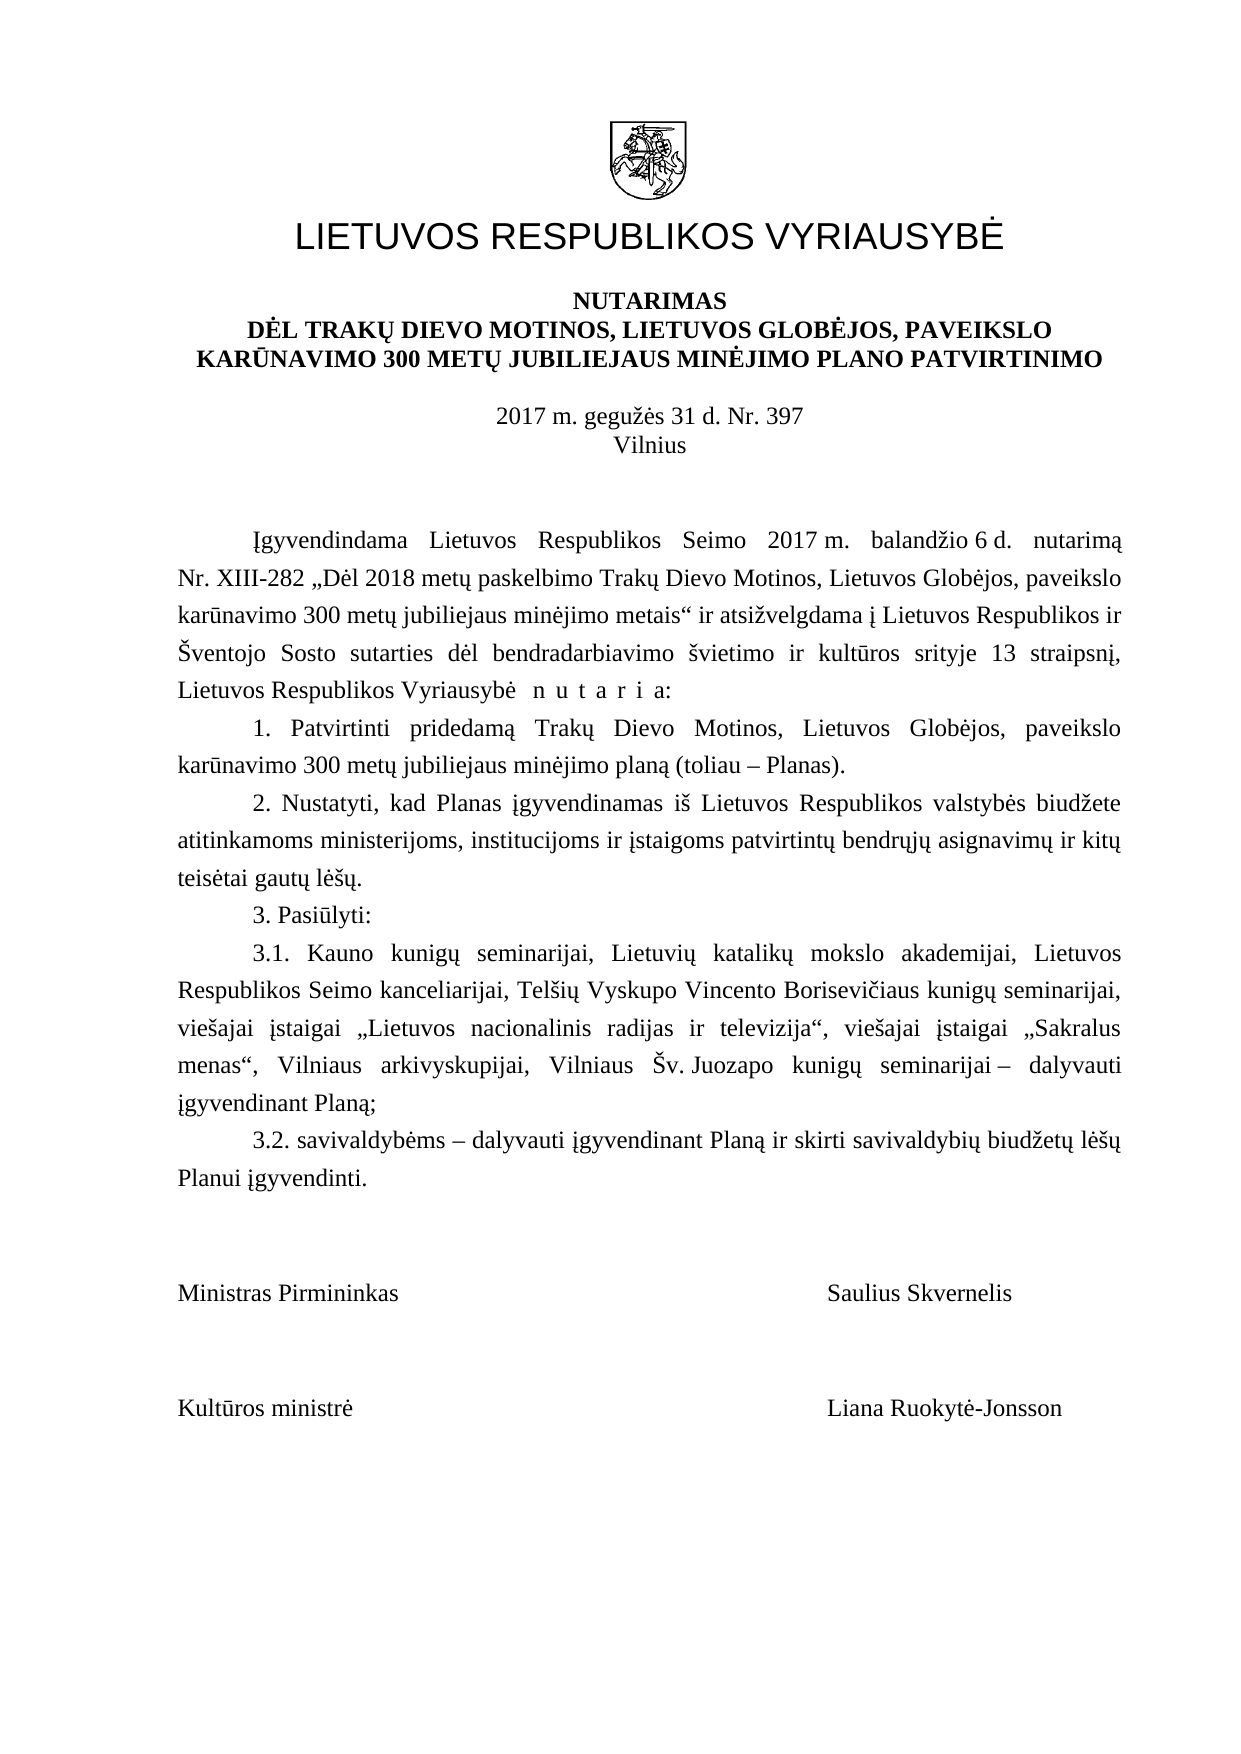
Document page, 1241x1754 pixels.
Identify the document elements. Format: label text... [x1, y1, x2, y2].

text 3.2. savivaldybėms – dalyvauti įgyvendinant Planą ir skirti savivaldybių biudžetų lėšų Planui įgyvendinti. [177, 1116, 1122, 1191]
text 1. Patvirtinti pridedamą Trakų Dievo Motinos, Lietuvos Globėjos, paveikslo karūnavimo 300 metų jubiliejaus minėjimo planą (toliau – Planas). [177, 704, 1122, 779]
text Lietuvos Respublikos Vyriausybė [177, 214, 1122, 258]
text 2. Nustatyti, kad Planas įgyvendinamas iš Lietuvos Respublikos valstybės biudžete atitinkamoms ministerijoms, institucijoms ir įstaigoms patvirtintų bendrųjų asignavimų ir kitų teisėtai gautų lėšų. [177, 779, 1122, 891]
text 2017 m. gegužės 31 d. Nr. 397 [177, 401, 1122, 430]
text DĖL TRAKŲ DIEVO MOTINOS, LIETUVOS GLOBĖJOS, PAVEIKSLO KARŪNAVIMO 300 METŲ JUBILIEJAUS MINĖJIMO PLANO PATVIRTINIMO [177, 315, 1122, 373]
text nutarimas [177, 286, 1122, 315]
text 3.1. Kauno kunigų seminarijai, Lietuvių katalikų mokslo akademijai, Lietuvos Respublikos Seimo kanceliarijai, Telšių Vyskupo Vincento Borisevičiaus kunigų seminarijai, viešajai įstaigai „Lietuvos nacionalinis radijas ir televizija“, viešajai įstaigai „Sakralus menas“, Vilniaus arkivyskupijai, Vilniaus Šv. Juozapo kunigų seminarijai – dalyvauti įgyvendinant Planą; [177, 929, 1122, 1116]
text 3. Pasiūlyti: [177, 891, 1122, 929]
text Vilnius [177, 430, 1122, 459]
text Ministras Pirmininkas Saulius Skvernelis [177, 1278, 1122, 1306]
text Įgyvendindama Lietuvos Respublikos Seimo 2017 m. balandžio 6 d. nutarimą Nr. XIII-282 „Dėl 2018 metų paskelbimo Trakų Dievo Motinos, Lietuvos Globėjos, paveikslo karūnavimo 300 metų jubiliejaus minėjimo metais“ ir atsižvelgdama į Lietuvos Respublikos ir Šventojo Sosto sutarties dėl bendradarbiavimo švietimo ir kultūros srityje 13 straipsnį, Lietuvos Respublikos Vyriausybė nutaria: [177, 516, 1122, 704]
text Kultūros ministrė Liana Ruokytė-Jonsson [177, 1393, 1122, 1421]
